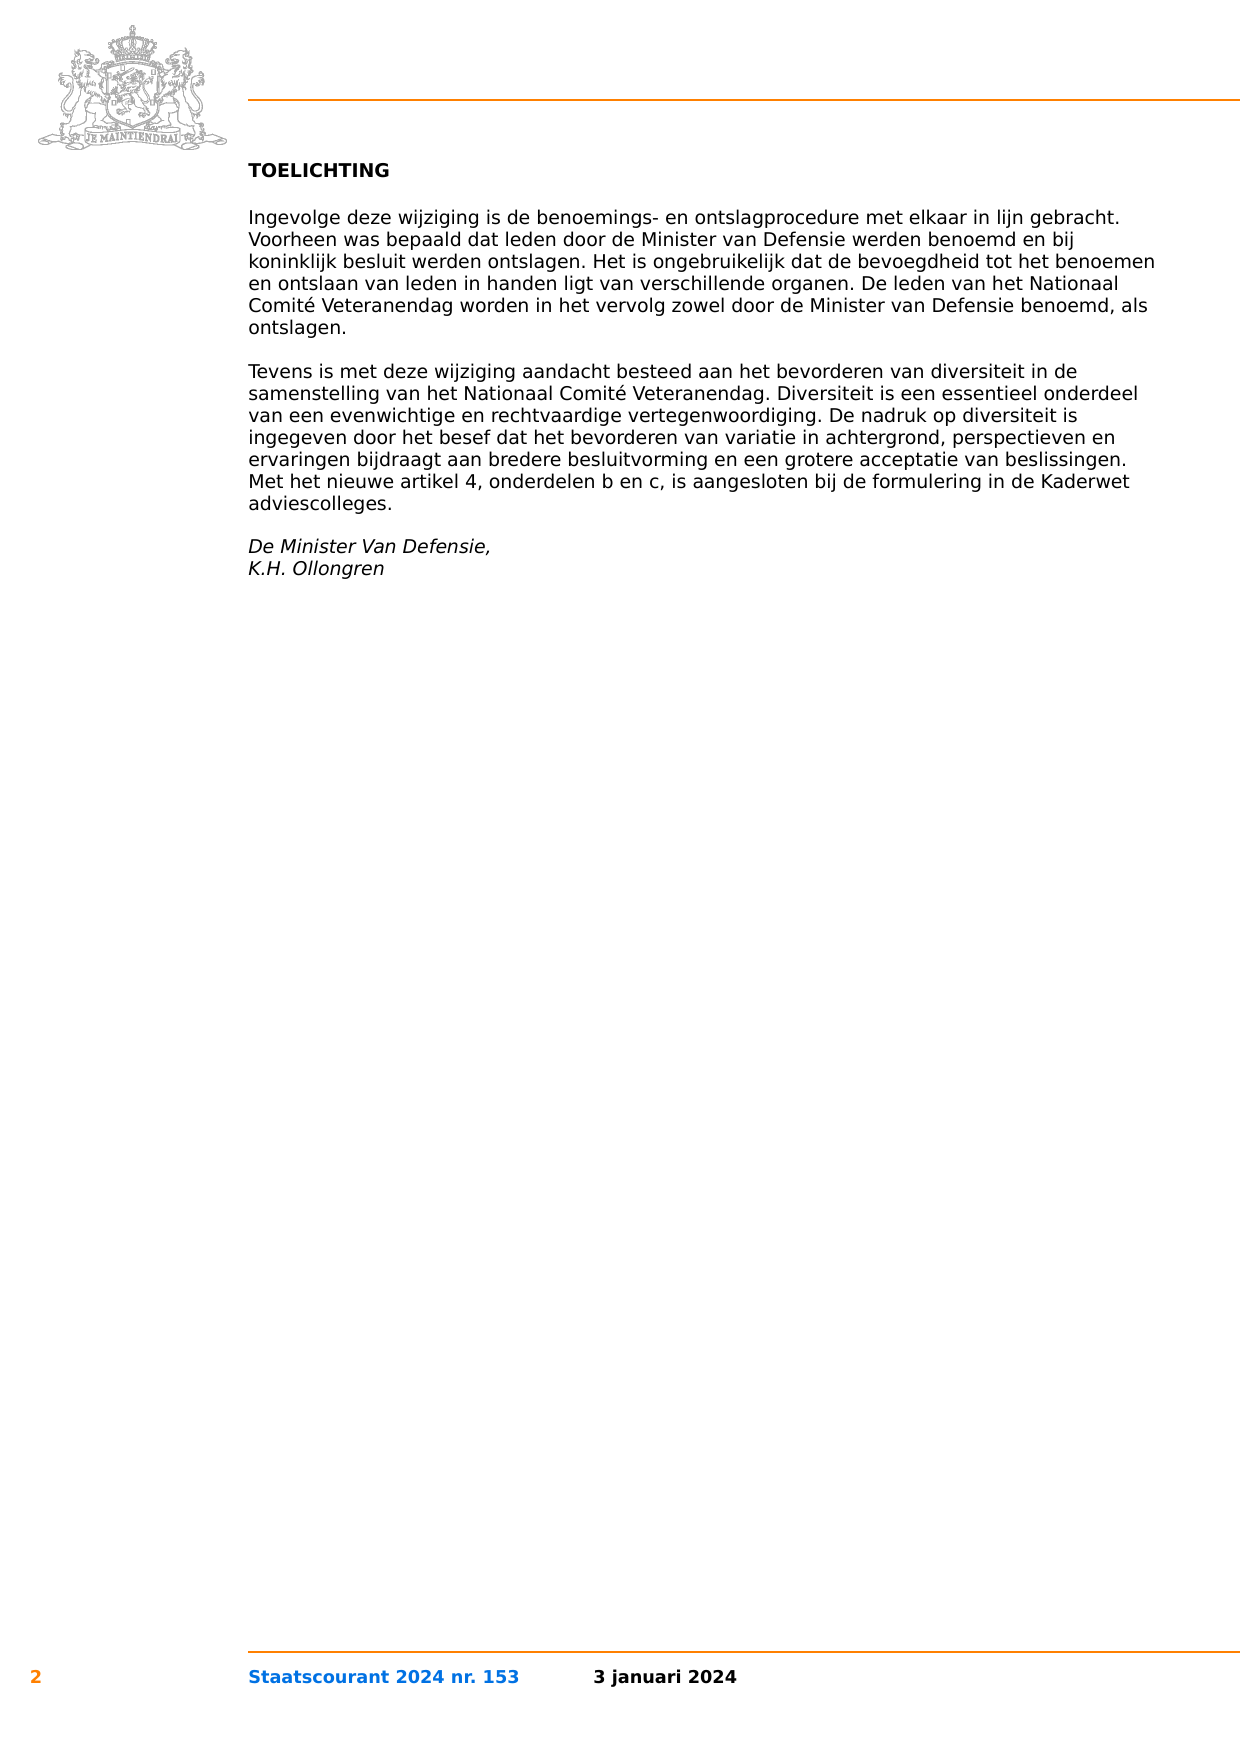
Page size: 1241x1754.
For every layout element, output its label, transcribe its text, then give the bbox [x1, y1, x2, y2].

text De Minister Van Defensie, K.H. Ollongren [248, 536, 1163, 580]
text Ingevolge deze wijziging is de benoemings- en ontslagprocedure met elkaar in lijn gebracht. Voorheen was bepaald dat leden door de Minister van Defensie werden benoemd en bij koninklijk besluit werden ontslagen. Het is ongebruikelijk dat de bevoegdheid tot het benoemen en ontslaan van leden in handen ligt van verschillende organen. De leden van het Nationaal Comité Veteranendag worden in het vervolg zowel door de Minister van Defensie benoemd, als ontslagen. [248, 207, 1163, 339]
picture [38, 25, 227, 150]
subtitle TOELICHTING [248, 160, 1163, 182]
text Tevens is met deze wijziging aandacht besteed aan het bevorderen van diversiteit in de samenstelling van het Nationaal Comité Veteranendag. Diversiteit is een essentieel onderdeel van een evenwichtige en rechtvaardige vertegenwoordiging. De nadruk op diversiteit is ingegeven door het besef dat het bevorderen van variatie in achtergrond, perspectieven en ervaringen bijdraagt aan bredere besluitvorming en een grotere acceptatie van beslissingen. Met het nieuwe artikel 4, onderdelen b en c, is aangesloten bij de formulering in de Kaderwet adviescolleges. [248, 361, 1163, 514]
